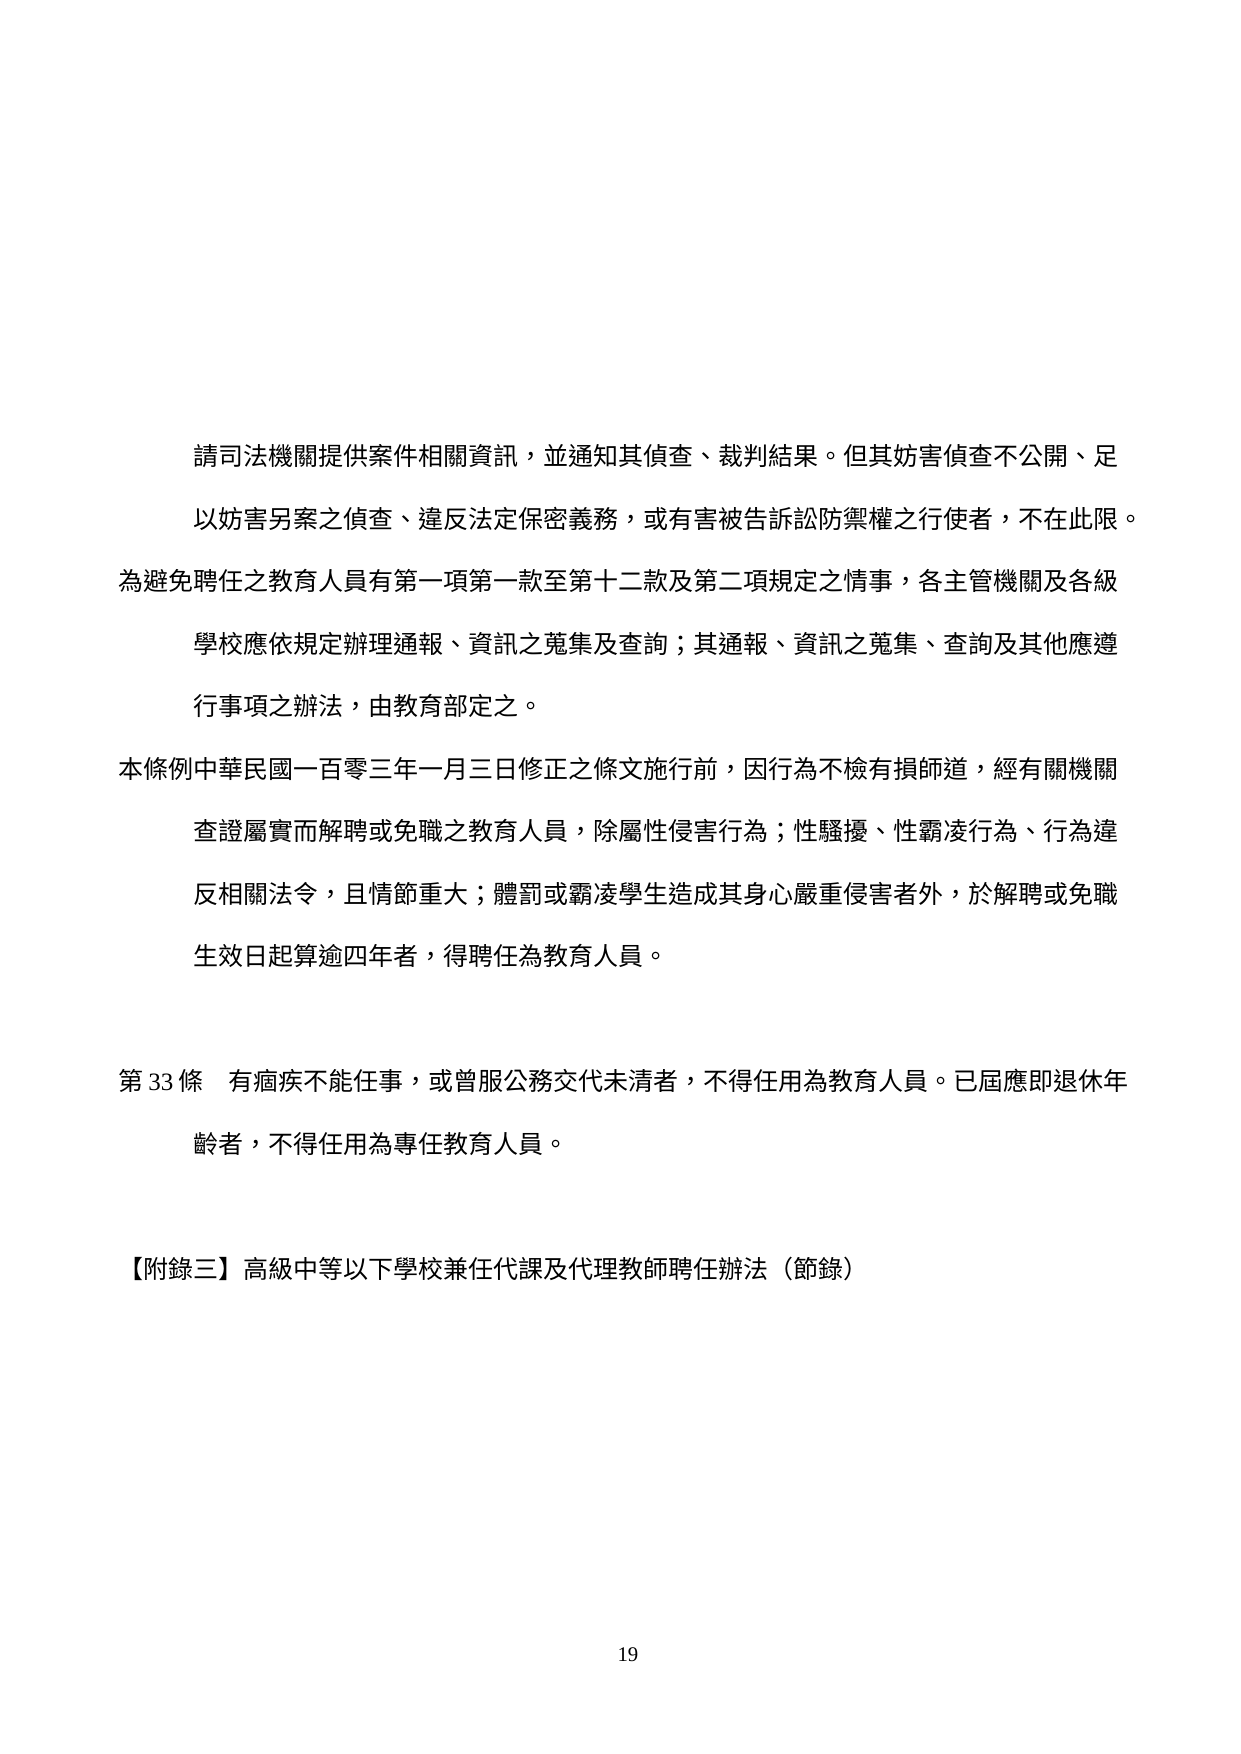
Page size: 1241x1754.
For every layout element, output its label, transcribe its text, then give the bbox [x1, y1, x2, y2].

text 本條例中華民國一百零三年一月三日修正之條文施行前，因行為不檢有損師道，經有關機關查證屬實而解聘或免職之教育人員，除屬性侵害行為；性騷擾、性霸凌行為、行為違反相關法令，且情節重大；體罰或霸凌學生造成其身心嚴重侵害者外，於解聘或免職生效日起算逾四年者，得聘任為教育人員。 [118, 726, 1137, 976]
text 為避免聘任之教育人員有第一項第一款至第十二款及第二項規定之情事，各主管機關及各級學校應依規定辦理通報、資訊之蒐集及查詢；其通報、資訊之蒐集、查詢及其他應遵行事項之辦法，由教育部定之。 [118, 538, 1137, 726]
text 被告為教育人員之性侵害刑事案件，其主管教育行政機關或所屬學校得於偵查或審判中，聲請司法機關提供案件相關資訊，並通知其偵查、裁判結果。但其妨害偵查不公開、足以妨害另案之偵查、違反法定保密義務，或有害被告訴訟防禦權之行使者，不在此限。 [118, 413, 1137, 538]
text 第33條 有痼疾不能任事，或曾服公務交代未清者，不得任用為教育人員。已屆應即退休年齡者，不得任用為專任教育人員。 [118, 1038, 1137, 1163]
text 【附錄三】高級中等以下學校兼任代課及代理教師聘任辦法（節錄） [118, 1226, 1137, 1288]
